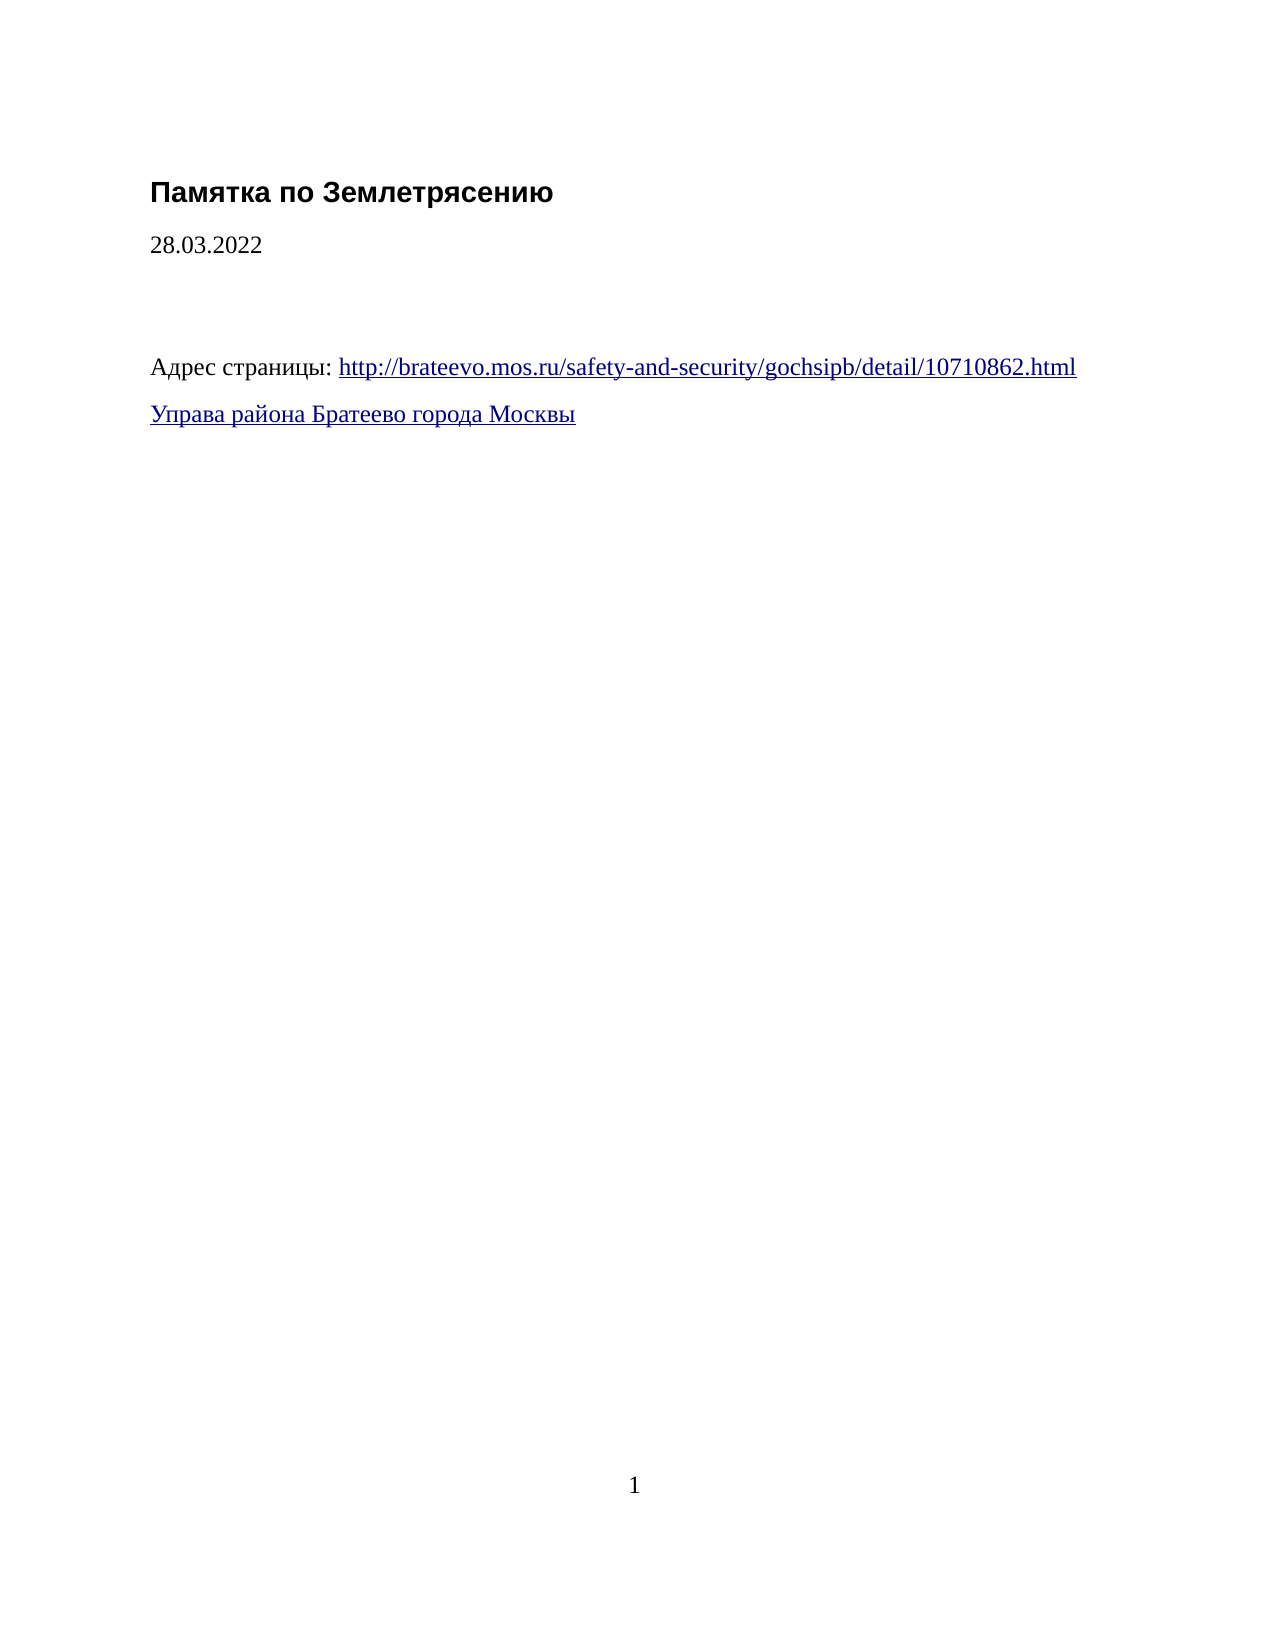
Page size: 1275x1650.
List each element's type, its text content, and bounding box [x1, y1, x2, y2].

text Управа района Братеево города Москвы [150, 399, 1125, 427]
subtitle Памятка по Землетрясению [150, 175, 1125, 208]
text Адрес страницы: http://brateevo.mos.ru/safety-and-security/gochsipb/detail/10710862.html [150, 352, 1125, 381]
text 28.03.2022 [150, 230, 1125, 259]
